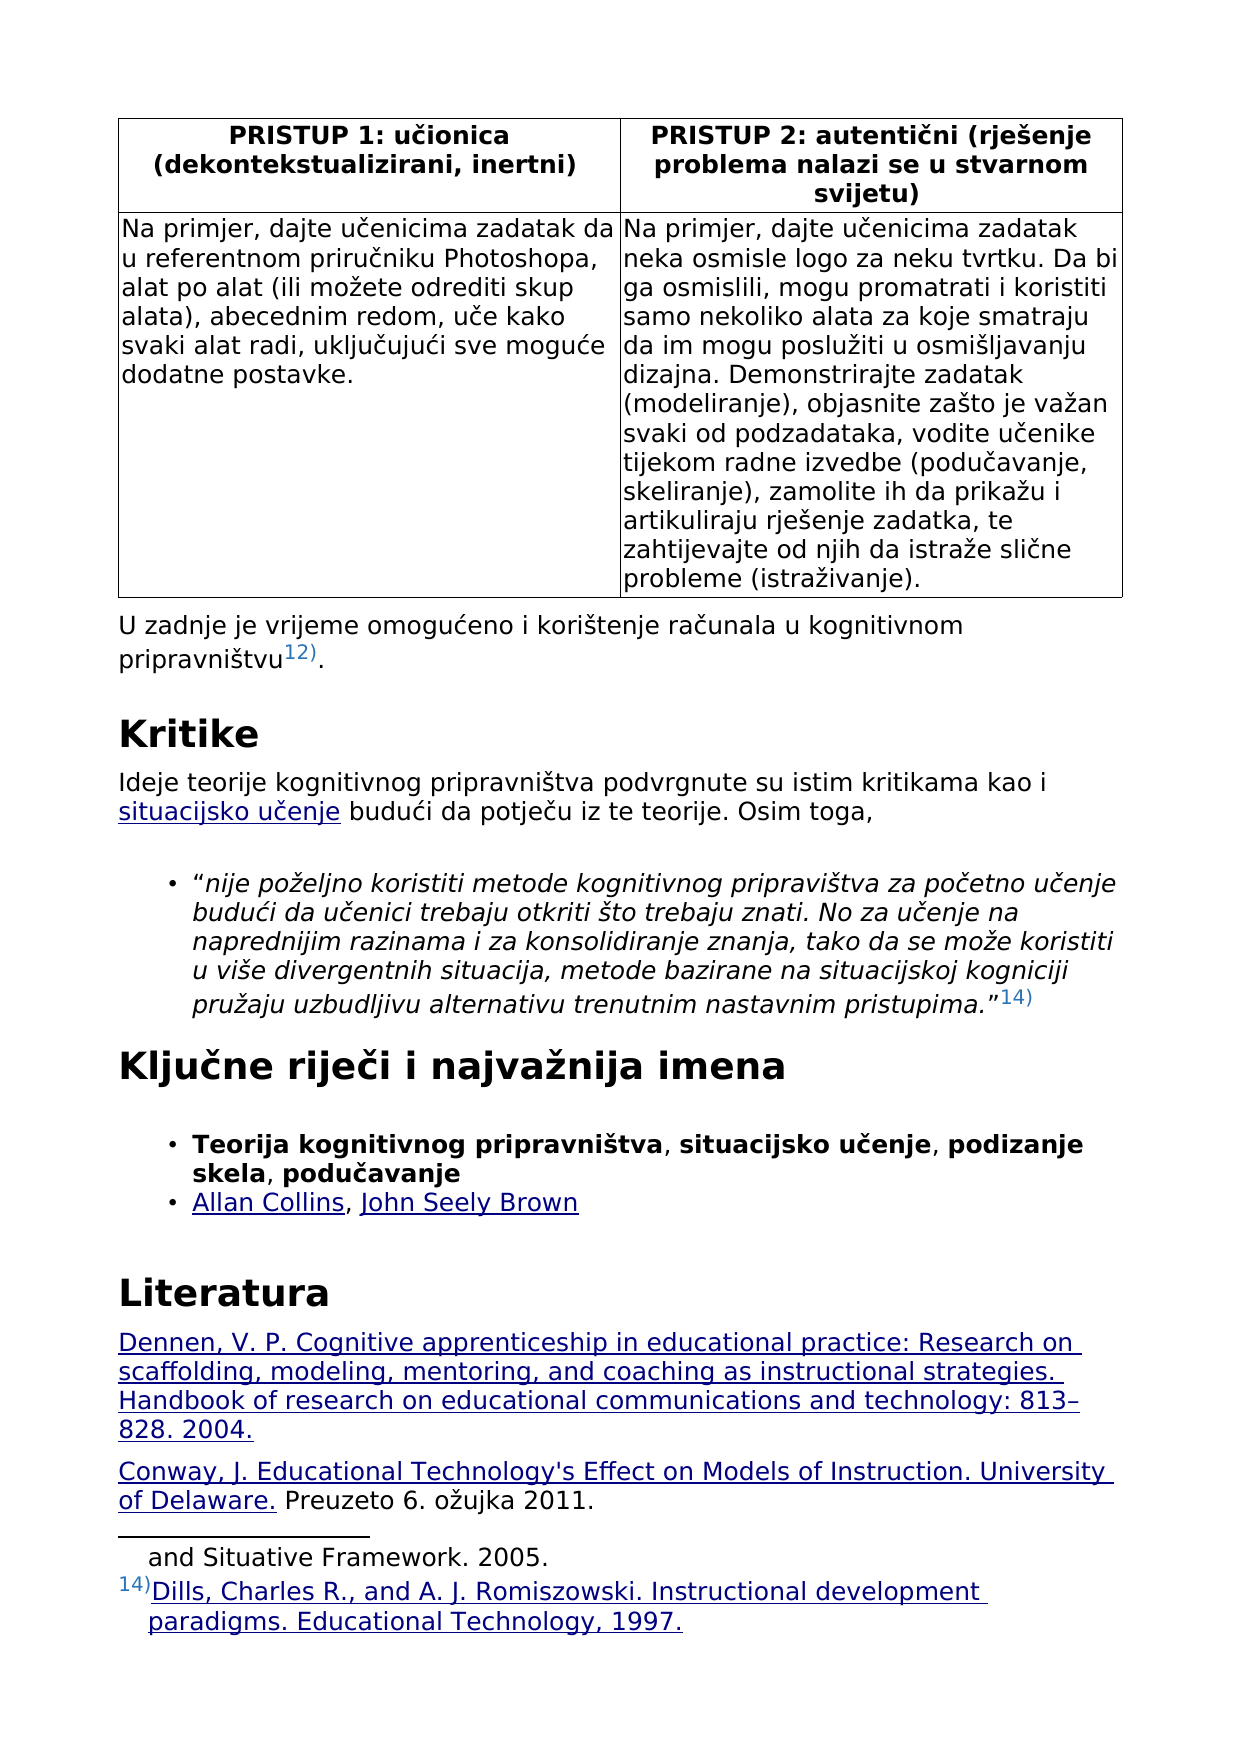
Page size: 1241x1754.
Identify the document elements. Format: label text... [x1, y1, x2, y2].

text Dennen, V. P. Cognitive apprenticeship in educational practice: Research on scaffolding, modeling, mentoring, and coaching as instructional strategies. Handbook of research on educational communications and technology: 813–828. 2004. [118, 1328, 1122, 1445]
text Conway, J. Educational Technology's Effect on Models of Instruction. University of Delaware. Preuzeto 6. ožujka 2011. [118, 1457, 1122, 1516]
list Allan Collins, John Seely Brown [177, 1188, 1122, 1218]
list Dills, Charles R., and A. J. Romiszowski. Instructional development paradigms. Educational Technology, 1997. [118, 1573, 1122, 1636]
subtitle Ključne riječi i najvažnija imena [118, 1044, 1122, 1088]
list “nije poželjno koristiti metode kognitivnog pripravištva za početno učenje budući da učenici trebaju otkriti što trebaju znati. No za učenje na naprednijim razinama i za konsolidiranje znanja, tako da se može koristiti u više divergentnih situacija, metode bazirane na situacijskoj kogniciji pružaju uzbudljivu alternativu trenutnim nastavnim pristupima.” [177, 869, 1122, 1019]
subtitle Kritike [118, 712, 1122, 756]
text and Situative Framework. 2005. [118, 1543, 1122, 1573]
table_header PRISTUP 1: učionica (dekontekstualizirani, inertni) [119, 119, 620, 212]
list Teorija kognitivnog pripravništva, situacijsko učenje, podizanje skela, podučavanje [177, 1130, 1122, 1188]
table_cell Na primjer, dajte učenicima zadatak da u referentnom priručniku Photoshopa, alat po alat (ili možete odrediti skup alata), abecednim redom, uče kako svaki alat radi, uključujući sve moguće dodatne postavke. [119, 213, 620, 597]
text Ideje teorije kognitivnog pripravništva podvrgnute su istim kritikama kao i situacijsko učenje budući da potječu iz te teorije. Osim toga, [118, 768, 1122, 827]
subtitle Literatura [118, 1272, 1122, 1316]
table_cell Na primjer, dajte učenicima zadatak neka osmisle logo za neku tvrtku. Da bi ga osmislili, mogu promatrati i koristiti samo nekoliko alata za koje smatraju da im mogu poslužiti u osmišljavanju dizajna. Demonstrirajte zadatak (modeliranje), objasnite zašto je važan svaki od podzadataka, vodite učenike tijekom radne izvedbe (podučavanje, skeliranje), zamolite ih da prikažu i artikuliraju rješenje zadatka, te zahtijevajte od njih da istraže slične probleme (istraživanje). [621, 213, 1122, 597]
text U zadnje je vrijeme omogućeno i korištenje računala u kognitivnom pripravništvu12). [118, 612, 1122, 675]
table_header PRISTUP 2: autentični (rješenje problema nalazi se u stvarnom svijetu) [621, 119, 1122, 212]
